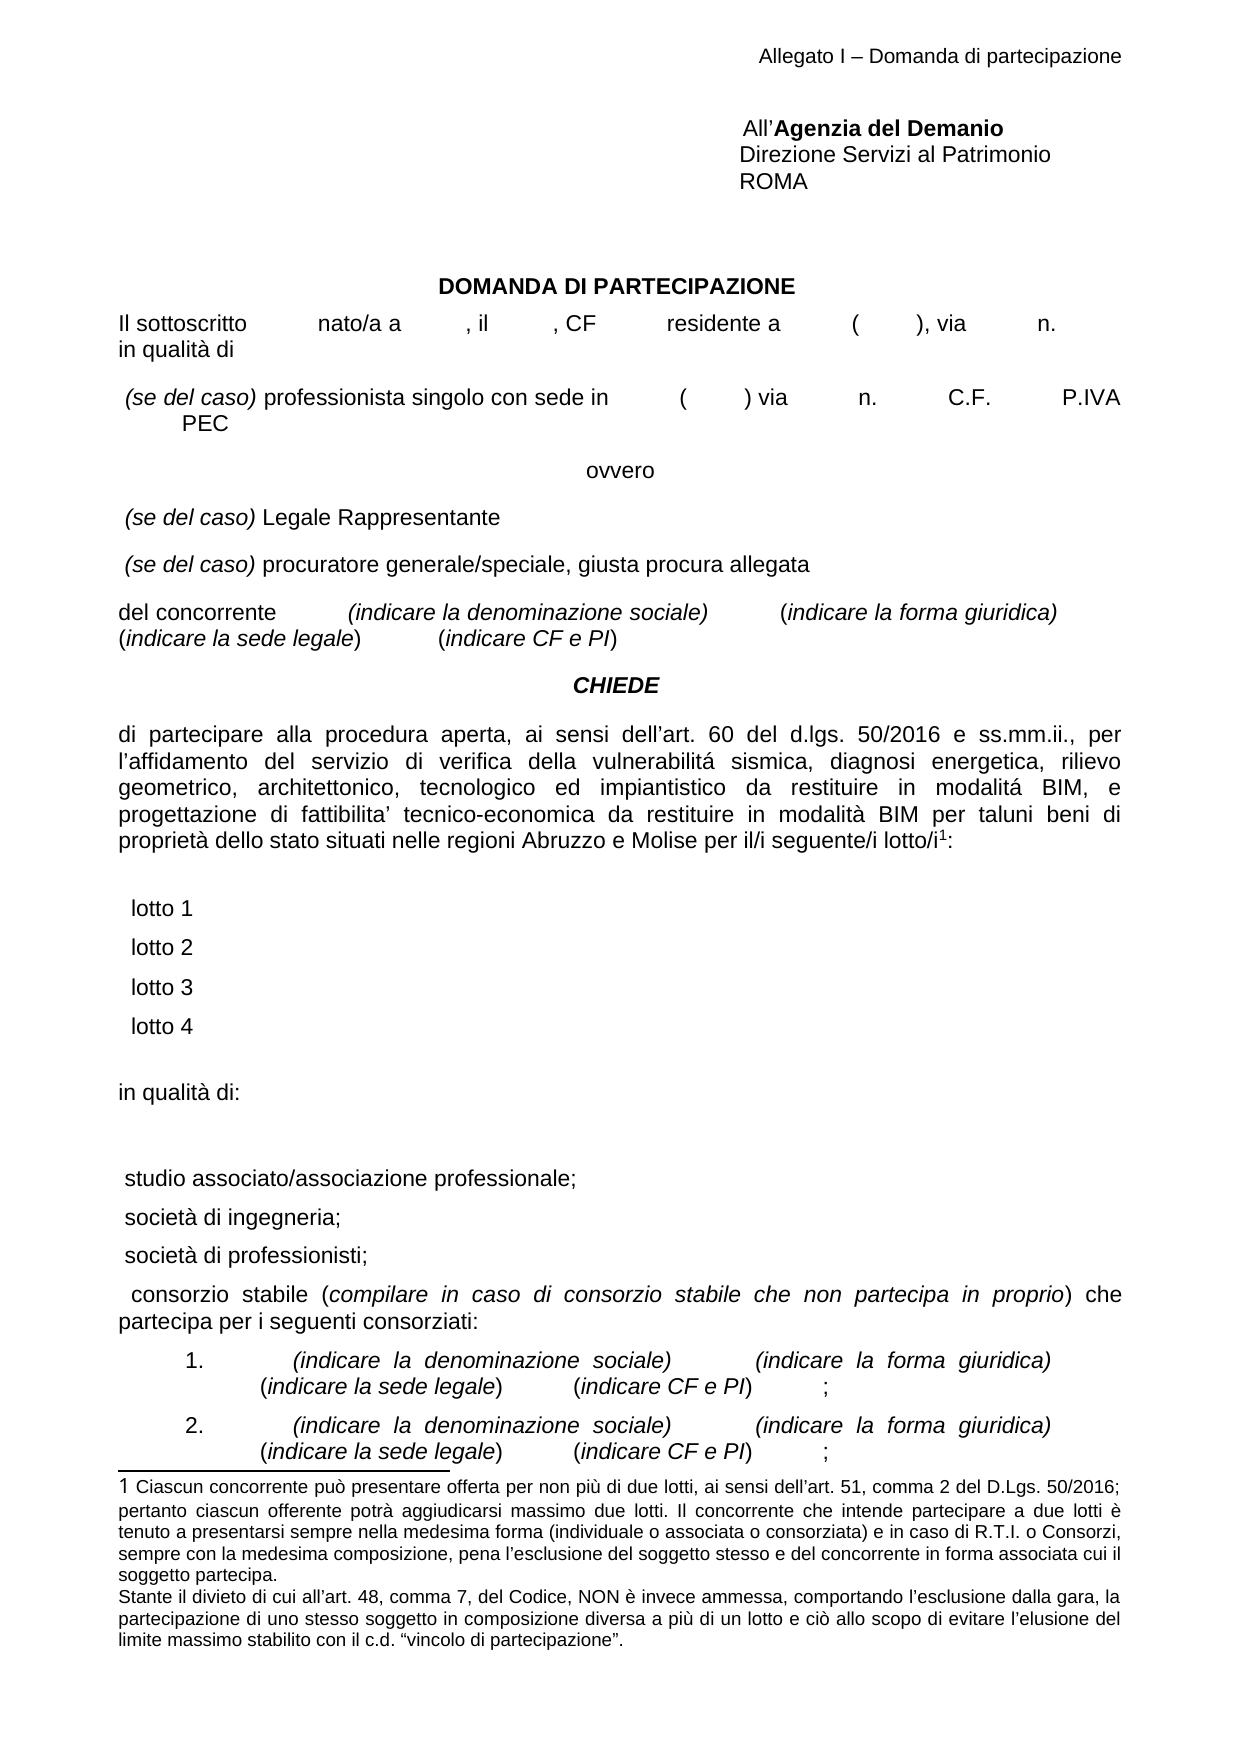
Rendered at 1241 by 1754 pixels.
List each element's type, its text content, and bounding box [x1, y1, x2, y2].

text (se del caso) procuratore generale/speciale, giusta procura allegata [118, 551, 1122, 578]
text ovvero [118, 457, 1122, 483]
text lotto 3 [118, 973, 1122, 1000]
list (indicare la denominazione sociale) (indicare la forma giuridica) (indicare la sede legale) (indicare CF e PI) ; [185, 1412, 1122, 1464]
text società di professionisti; [118, 1242, 1122, 1269]
text lotto 2 [118, 934, 1122, 960]
text di partecipare alla procedura aperta, ai sensi dell’art. 60 del d.lgs. 50/2016 e ss.mm.ii., per l’affidamento del servizio di verifica della vulnerabilitá sismica, diagnosi energetica, rilievo geometrico, architettonico, tecnologico ed impiantistico da restituire in modalitá BIM, e progettazione di fattibilita’ tecnico-economica da restituire in modalità BIM per taluni beni di proprietà dello stato situati nelle regioni Abruzzo e Molise per il/i seguente/i lotto/i: [118, 721, 1122, 853]
text del concorrente (indicare la denominazione sociale) (indicare la forma giuridica) (indicare la sede legale) (indicare CF e PI) [118, 599, 1122, 651]
text (se del caso) Legale Rappresentante [118, 504, 1122, 531]
text lotto 1 [118, 894, 1122, 921]
text consorzio stabile (compilare in caso di consorzio stabile che non partecipa in proprio) che partecipa per i seguenti consorziati: [118, 1281, 1122, 1334]
text ROMA [738, 168, 1122, 194]
text società di ingegneria; [118, 1204, 1122, 1230]
text studio associato/associazione professionale; [118, 1165, 1122, 1191]
list (indicare la denominazione sociale) (indicare la forma giuridica) (indicare la sede legale) (indicare CF e PI) ; [185, 1347, 1122, 1399]
text Stante il divieto di cui all’art. 48, comma 7, del Codice, NON è invece ammessa, comportando l’esclusione dalla gara, la partecipazione di uno stesso soggetto in composizione diversa a più di un lotto e ciò allo scopo di evitare l’elusione del limite massimo stabilito con il c.d. “vincolo di partecipazione”. [118, 1586, 1122, 1651]
text in qualità di: [118, 1079, 1122, 1105]
text DOMANDA DI PARTECIPAZIONE [118, 273, 1122, 299]
text CHIEDE [118, 672, 1122, 698]
text Il sottoscritto nato/a a , il , CF residente a ( ), via n. in qualità di [118, 310, 1122, 363]
text lotto 4 [118, 1013, 1122, 1039]
text Ciascun concorrente può presentare offerta per non più di due lotti, ai sensi dell’art. 51, comma 2 del D.Lgs. 50/2016; pertanto ciascun offerente potrà aggiudicarsi massimo due lotti. Il concorrente che intende partecipare a due lotti è tenuto a presentarsi sempre nella medesima forma (individuale o associata o consorziata) e in caso di R.T.I. o Consorzi, sempre con la medesima composizione, pena l’esclusione del soggetto stesso e del concorrente in forma associata cui il soggetto partecipa. [118, 1471, 1122, 1586]
text All’Agenzia del Demanio [723, 115, 1122, 141]
text Direzione Servizi al Patrimonio [738, 141, 1122, 168]
text (se del caso) professionista singolo con sede in ( ) via n. C.F. P.IVA PEC [118, 383, 1122, 436]
